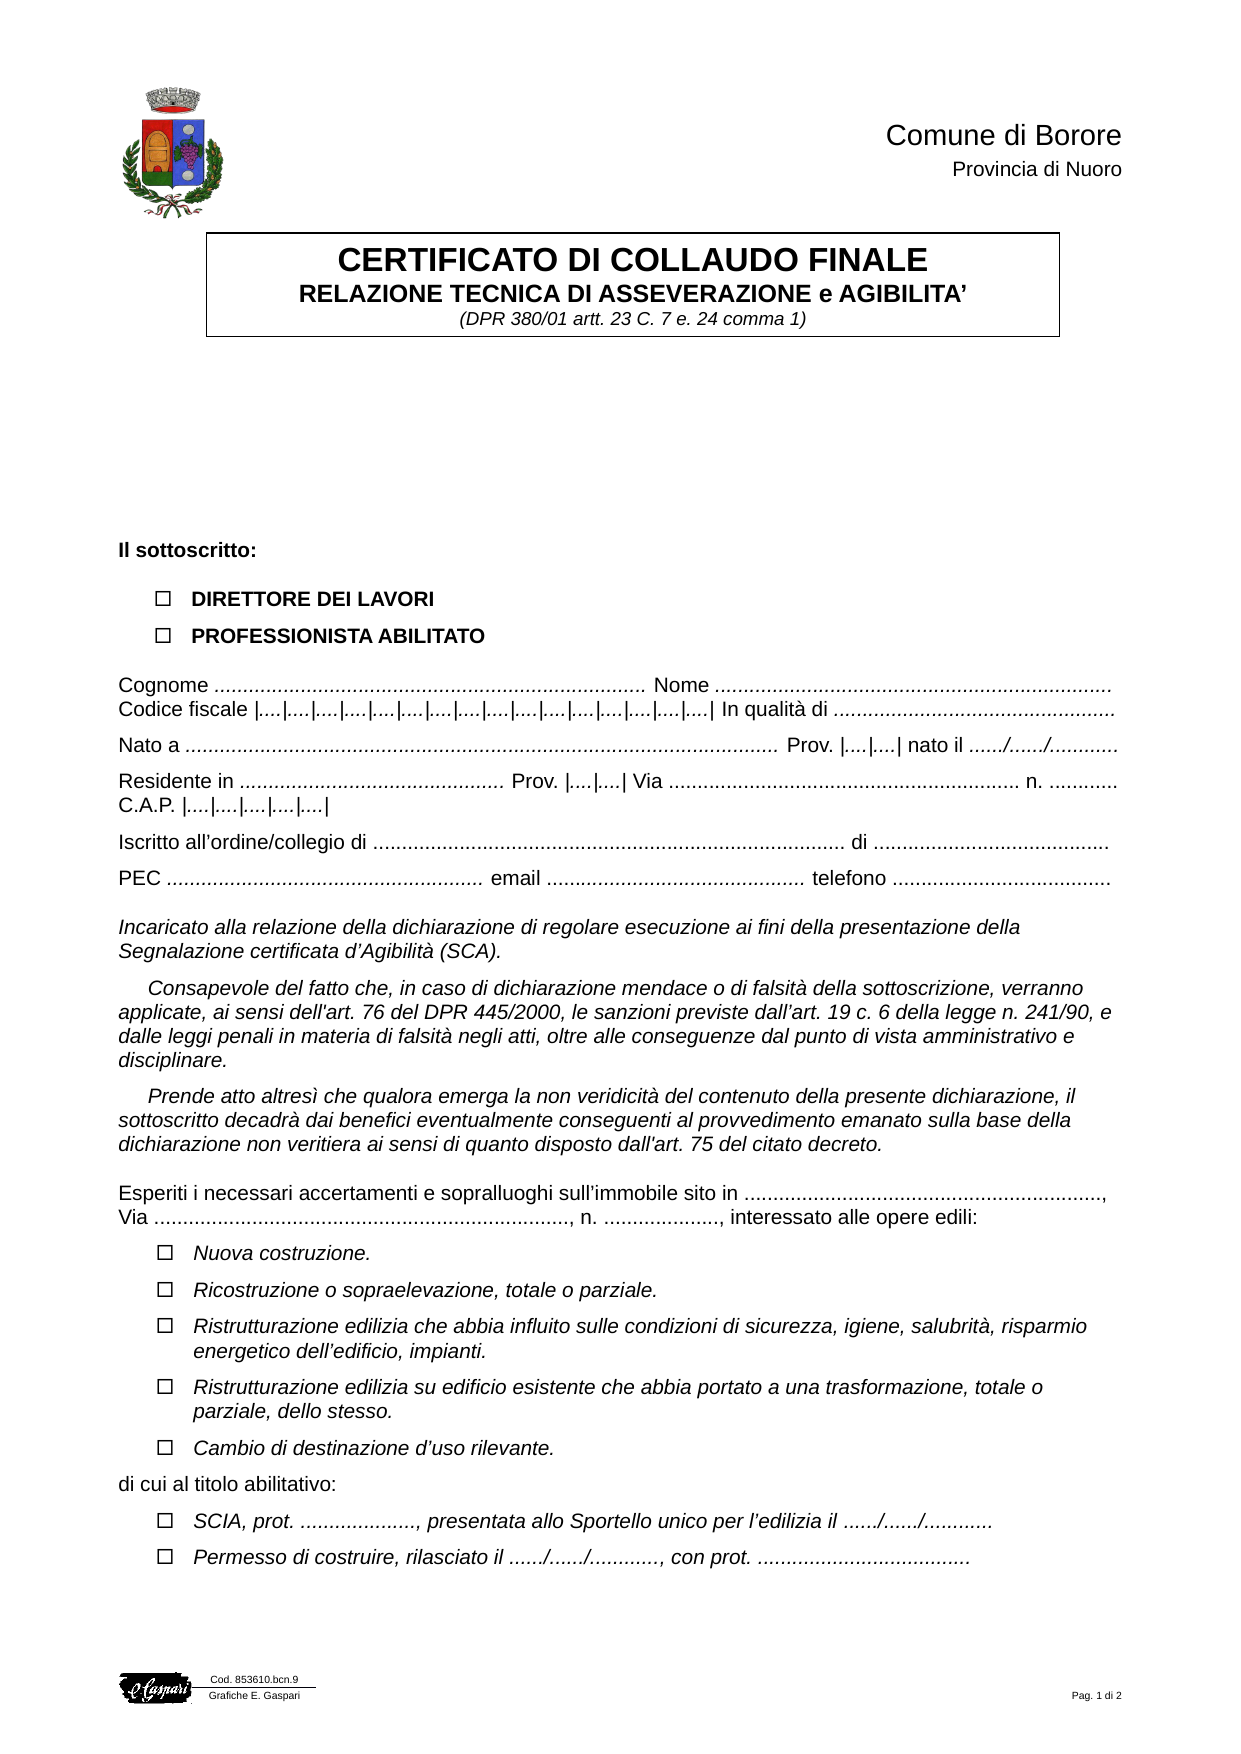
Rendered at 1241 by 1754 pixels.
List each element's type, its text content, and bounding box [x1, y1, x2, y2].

picture [122, 87, 224, 219]
text Cognome ........................................................................... Nome ..................................................................... Codice fiscale |....|....|....|....|....|....|....|....|....|....|....|....|....|....|....|....| In qualità di ................................................. [118, 672, 1122, 720]
list SCIA, prot. ...................., presentata allo Sportello unico per l’edilizia il ....../....../............ [156, 1508, 1122, 1532]
text Il sottoscritto: [118, 538, 1122, 562]
text Esperiti i necessari accertamenti e sopralluoghi sull’immobile sito in .............................................................., Via ........................................................................, n. ...................., interessato alle opere edili: [118, 1181, 1122, 1229]
picture [118, 1672, 192, 1704]
text di cui al titolo abilitativo: [118, 1472, 1122, 1496]
list Cambio di destinazione d’uso rilevante. [156, 1435, 1122, 1459]
list PROFESSIONISTA ABILITATO [153, 623, 1122, 647]
text Comune di Borore [224, 118, 1122, 152]
text Iscritto all’ordine/collegio di .................................................................................. di ......................................... [118, 830, 1122, 854]
list Nuova costruzione. [156, 1241, 1122, 1265]
list Ricostruzione o sopraelevazione, totale o parziale. [156, 1278, 1122, 1302]
list Permesso di costruire, rilasciato il ....../....../............, con prot. ..................................... [156, 1545, 1122, 1569]
text Provincia di Nuoro [224, 157, 1122, 181]
text Residente in .............................................. Prov. |....|....| Via ............................................................. n. ............ C.A.P. |....|....|....|....|....| [118, 769, 1122, 817]
text Nato a ....................................................................................................... Prov. |....|....| nato il ....../....../............ [118, 733, 1122, 757]
list DIRETTORE DEI LAVORI [153, 587, 1122, 611]
text Consapevole del fatto che, in caso di dichiarazione mendace o di falsità della sottoscrizione, verranno applicate, ai sensi dell'art. 76 del DPR 445/2000, le sanzioni previste dall’art. 19 c. 6 della legge n. 241/90, e dalle leggi penali in materia di falsità negli atti, oltre alle conseguenze dal punto di vista amministrativo e disciplinare. [118, 976, 1122, 1071]
text PEC ....................................................... email ............................................. telefono ...................................... [118, 866, 1122, 890]
list Ristrutturazione edilizia su edificio esistente che abbia portato a una trasformazione, totale o parziale, dello stesso. [156, 1375, 1122, 1423]
list Ristrutturazione edilizia che abbia influito sulle condizioni di sicurezza, igiene, salubrità, risparmio energetico dell’edificio, impianti. [156, 1314, 1122, 1362]
text Prende atto altresì che qualora emerga la non veridicità del contenuto della presente dichiarazione, il sottoscritto decadrà dai benefici eventualmente conseguenti al provvedimento emanato sulla base della dichiarazione non veritiera ai sensi di quanto disposto dall'art. 75 del citato decreto. [118, 1084, 1122, 1156]
text Incaricato alla relazione della dichiarazione di regolare esecuzione ai fini della presentazione della Segnalazione certificata d’Agibilità (SCA). [118, 915, 1122, 963]
